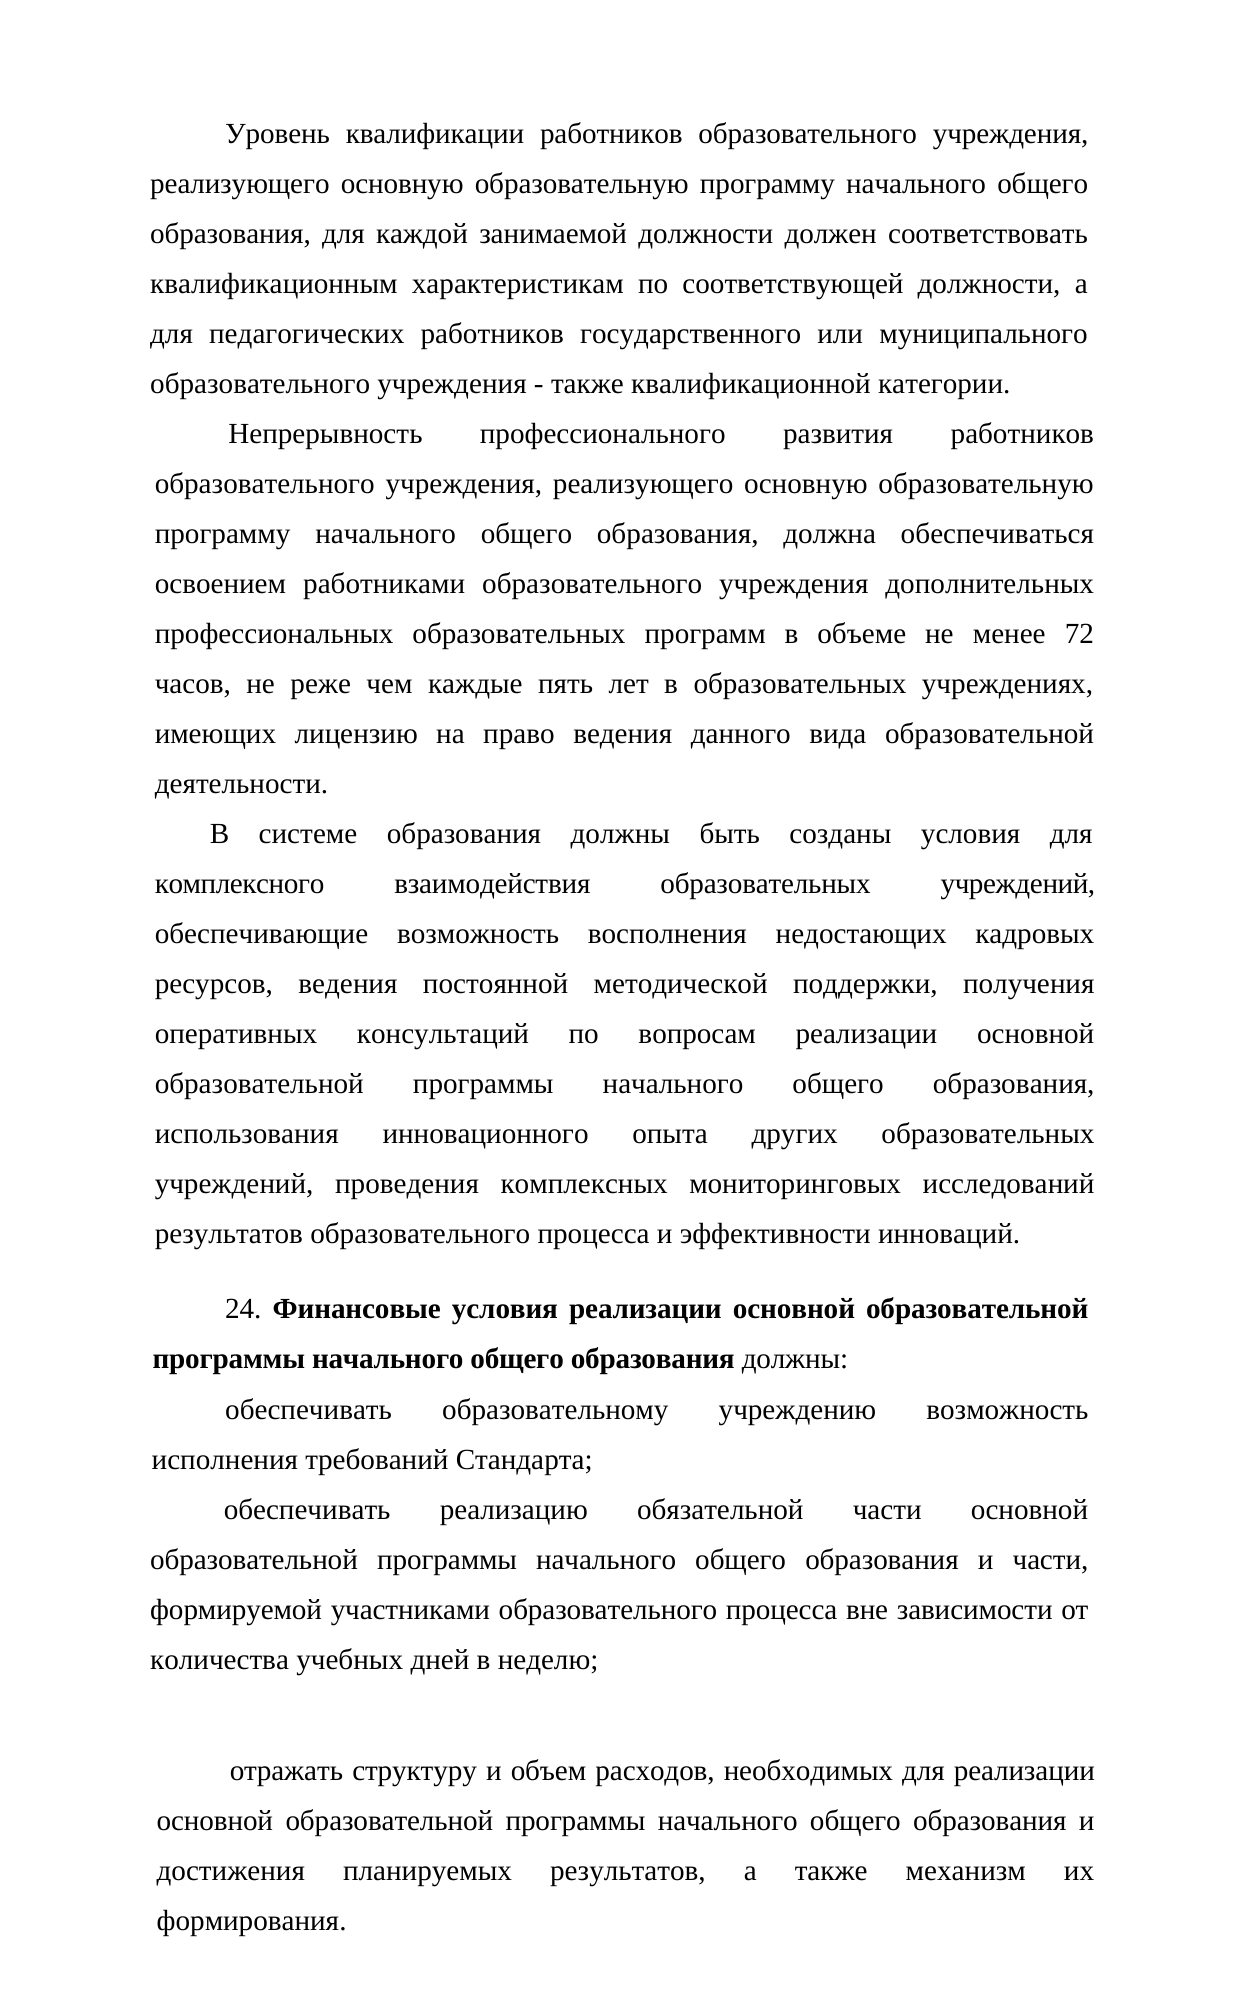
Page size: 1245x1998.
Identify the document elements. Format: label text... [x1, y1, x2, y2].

text В системе образования должны быть созданы условия для комплексного взаимодействия образовательных учреждений, обеспечивающие возможность восполнения недостающих кадровых ресурсов, ведения постоянной методической поддержки, получения оперативных консультаций по вопросам реализации основной образовательной программы начального общего образования, использования инновационного опыта других образовательных учреждений, проведения комплексных мониторинговых исследований результатов образовательного процесса и эффективности инноваций. [154, 804, 1095, 1254]
text отражать структуру и объем расходов, необходимых для реализации основной образовательной программы начального общего образования и достижения планируемых результатов, а также механизм их формирования. [156, 1741, 1095, 1941]
text обеспечивать реализацию обязательной части основной образовательной программы начального общего образования и части, формируемой участниками образовательного процесса вне зависимости от количества учебных дней в неделю; [150, 1479, 1088, 1679]
text Непрерывность профессионального развития работников образовательного учреждения, реализующего основную образовательную программу начального общего образования, должна обеспечиваться освоением работниками образовательного учреждения дополнительных профессиональных образовательных программ в объеме не менее 72 часов, не реже чем каждые пять лет в образовательных учреждениях, имеющих лицензию на право ведения данного вида образовательной деятельности. [154, 403, 1094, 803]
text Уровень квалификации работников образовательного учреждения, реализующего основную образовательную программу начального общего образования, для каждой занимаемой должности должен соответствовать квалификационным характеристикам по соответствующей должности, а для педагогических работников государственного или муниципального образовательного учреждения - также квалификационной категории. [150, 103, 1088, 403]
text обеспечивать образовательному учреждению возможность исполнения требований Стандарта; [151, 1379, 1089, 1479]
text 24. Финансовые условия реализации основной образовательной программы начального общего образования должны: [152, 1279, 1089, 1379]
